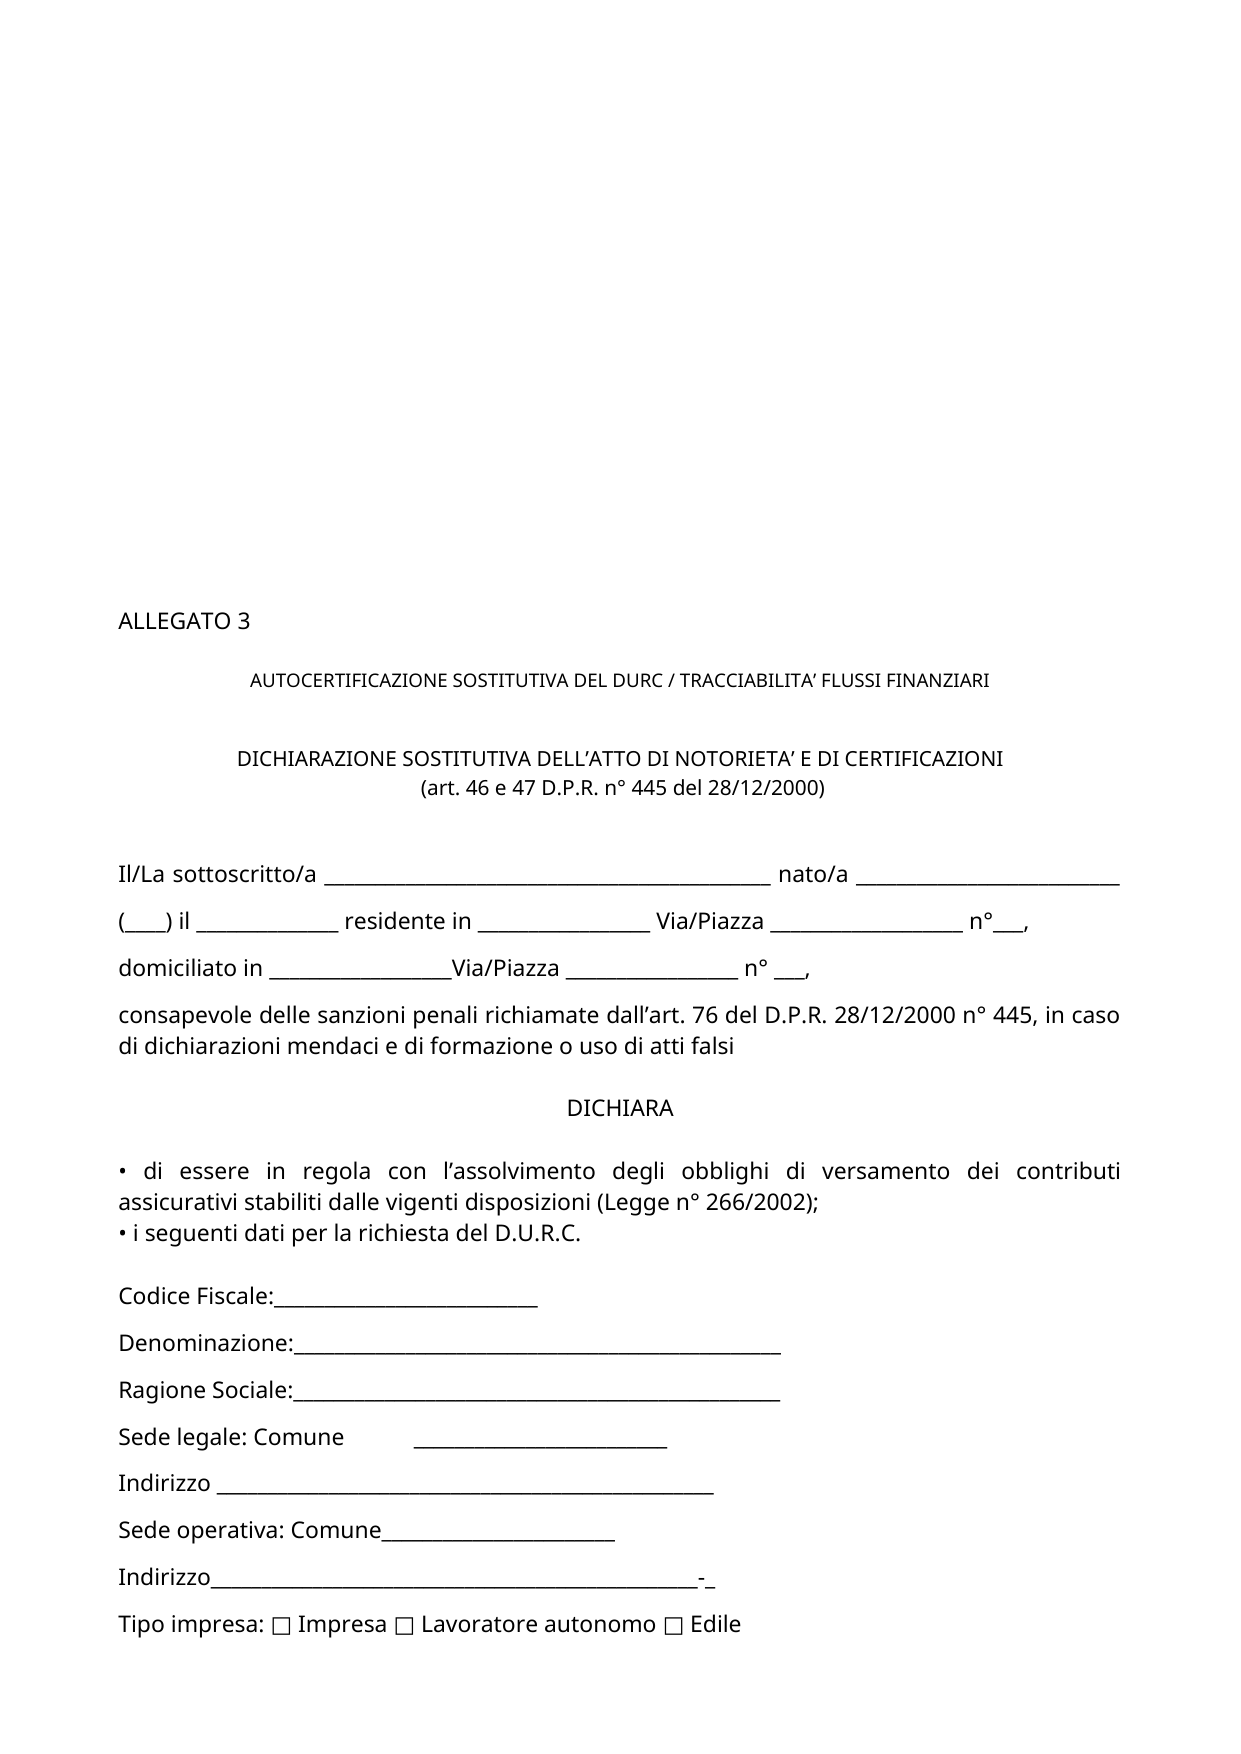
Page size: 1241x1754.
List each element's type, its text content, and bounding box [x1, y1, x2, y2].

text DICHIARA [118, 1092, 1122, 1123]
text Ragione Sociale:________________________________________________ [118, 1373, 1122, 1405]
text (art. 46 e 47 D.P.R. n° 445 del 28/12/2000) [118, 773, 1122, 801]
text consapevole delle sanzioni penali richiamate dall’art. 76 del D.P.R. 28/12/2000 n° 445, in caso di dichiarazioni mendaci e di formazione o uso di atti falsi [118, 998, 1122, 1061]
text • di essere in regola con l’assolvimento degli obblighi di versamento dei contributi assicurativi stabiliti dalle vigenti disposizioni (Legge n° 266/2002); [118, 1155, 1122, 1217]
text AUTOCERTIFICAZIONE SOSTITUTIVA DEL DURC / TRACCIABILITA’ FLUSSI FINANZIARI [118, 668, 1122, 693]
text Sede legale: Comune _________________________ [118, 1420, 1122, 1452]
text ALLEGATO 3 [118, 605, 1122, 636]
text Indirizzo________________________________________________-_ [118, 1561, 1122, 1592]
text • i seguenti dati per la richiesta del D.U.R.C. [118, 1217, 1122, 1248]
text Sede operativa: Comune_______________________ [118, 1514, 1122, 1545]
text domiciliato in __________________Via/Piazza _________________ n° ___, [118, 952, 1122, 983]
text Denominazione:________________________________________________ [118, 1327, 1122, 1358]
text Indirizzo _________________________________________________ [118, 1467, 1122, 1498]
text Tipo impresa: □ Impresa □ Lavoratore autonomo □ Edile [118, 1608, 1122, 1639]
text Codice Fiscale:__________________________ [118, 1280, 1122, 1311]
text Il/La sottoscritto/a ____________________________________________ nato/a __________________________ (____) il ______________ residente in _________________ Via/Piazza ___________________ n°___, [118, 858, 1122, 936]
text DICHIARAZIONE SOSTITUTIVA DELL’ATTO DI NOTORIETA’ E DI CERTIFICAZIONI [118, 744, 1122, 773]
